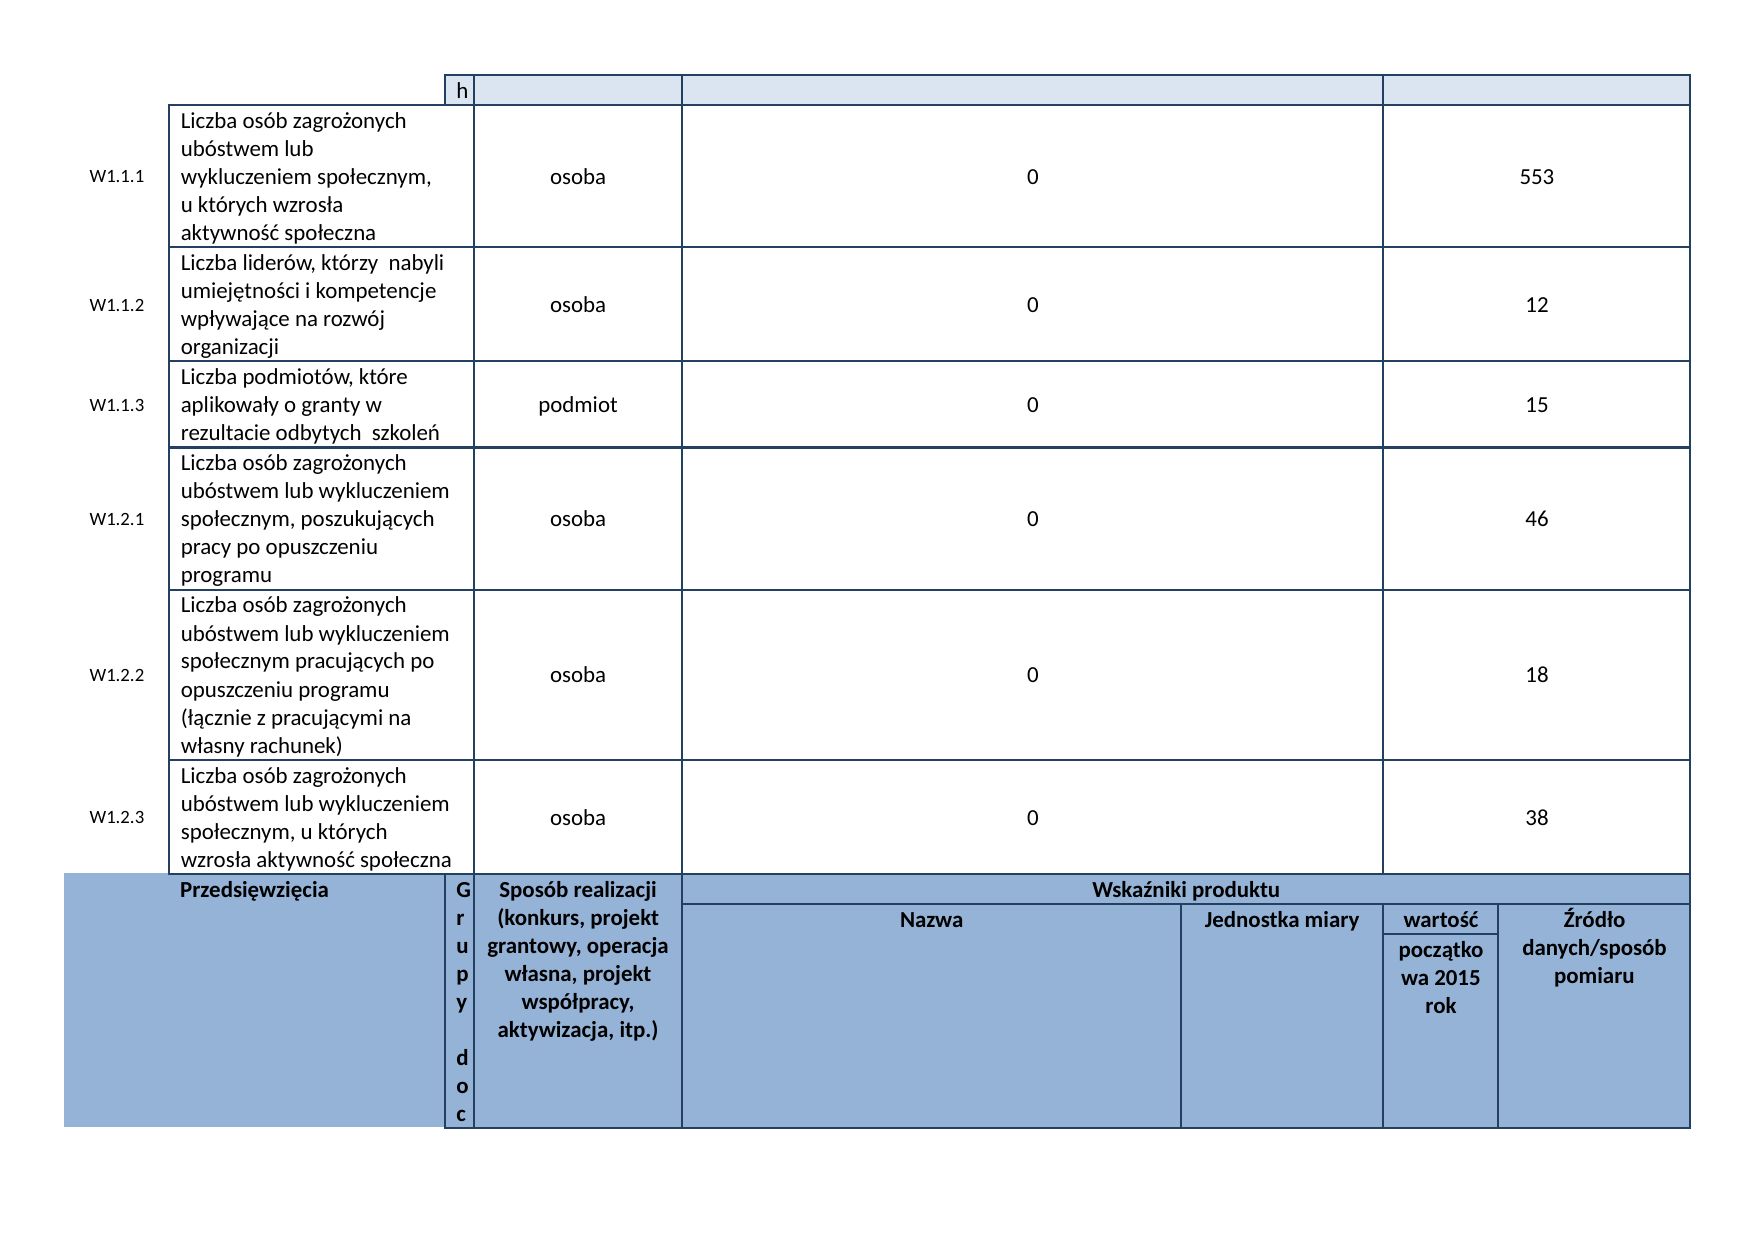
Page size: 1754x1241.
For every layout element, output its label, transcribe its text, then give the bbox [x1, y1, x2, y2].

table_cell 15 [1384, 362, 1689, 446]
table_cell początkowa 2015 rok [1384, 935, 1497, 1127]
table_cell podmiot [475, 362, 681, 446]
table_cell 18 [1384, 591, 1689, 759]
table_cell osoba [475, 449, 681, 588]
table_cell Nazwa [683, 905, 1180, 1127]
table_cell 0 [683, 248, 1382, 360]
table_cell W1.2.3 [64, 759, 168, 873]
table_cell osoba [475, 106, 681, 246]
table_cell Jednostka miary [1182, 905, 1382, 1127]
table_cell 46 [1384, 449, 1689, 588]
table_cell Liczba osób zagrożonych ubóstwem lub wykluczeniem społecznym, poszukujących pracy po opuszczeniu programu [170, 449, 473, 588]
table_cell W1.1.3 [64, 360, 168, 446]
table_cell osoba [475, 761, 681, 873]
table_cell [1384, 76, 1689, 104]
table_cell Wskaźniki produktu [683, 875, 1689, 903]
table_cell 12 [1384, 248, 1689, 360]
table_cell Sposób realizacji (konkurs, projekt grantowy, operacja własna, projekt współpracy, aktywizacja, itp.) [475, 875, 681, 1127]
table_cell W1.2.2 [64, 589, 168, 759]
table_cell Liczba liderów, którzy nabyli umiejętności i kompetencje wpływające na rozwój organizacji [170, 248, 473, 360]
table_cell 0 [683, 106, 1382, 246]
table_cell [683, 76, 1382, 104]
table_cell 0 [683, 362, 1382, 446]
table_cell Źródło danych/sposób pomiaru [1499, 905, 1689, 1127]
table_cell Liczba podmiotów, które aplikowały o granty w rezultacie odbytych szkoleń [170, 362, 473, 446]
table_cell Liczba osób zagrożonych ubóstwem lub wykluczeniem społecznym, u których wzrosła aktywność społeczna [170, 106, 473, 246]
table_cell 0 [683, 761, 1382, 873]
table_cell 0 [683, 591, 1382, 759]
table_cell W1.1.1 [64, 104, 168, 246]
table_cell osoba [475, 248, 681, 360]
table_cell Przedsięwzięcia [64, 873, 444, 1127]
table_cell Liczba osób zagrożonych ubóstwem lub wykluczeniem społecznym, u których wzrosła aktywność społeczna [170, 761, 473, 873]
table_cell 553 [1384, 106, 1689, 246]
table_cell [64, 74, 444, 104]
table_cell W1.2.1 [64, 446, 168, 588]
table_cell W1.1.2 [64, 246, 168, 360]
table_cell [475, 76, 681, 104]
table_cell wartość [1384, 905, 1497, 933]
table_cell 0 [683, 449, 1382, 588]
table_cell Liczba osób zagrożonych ubóstwem lub wykluczeniem społecznym pracujących po opuszczeniu programu (łącznie z pracującymi na własny rachunek) [170, 591, 473, 759]
table_cell osoba [475, 591, 681, 759]
table_cell 38 [1384, 761, 1689, 873]
table_cell Grupy docelowe [446, 875, 473, 1127]
